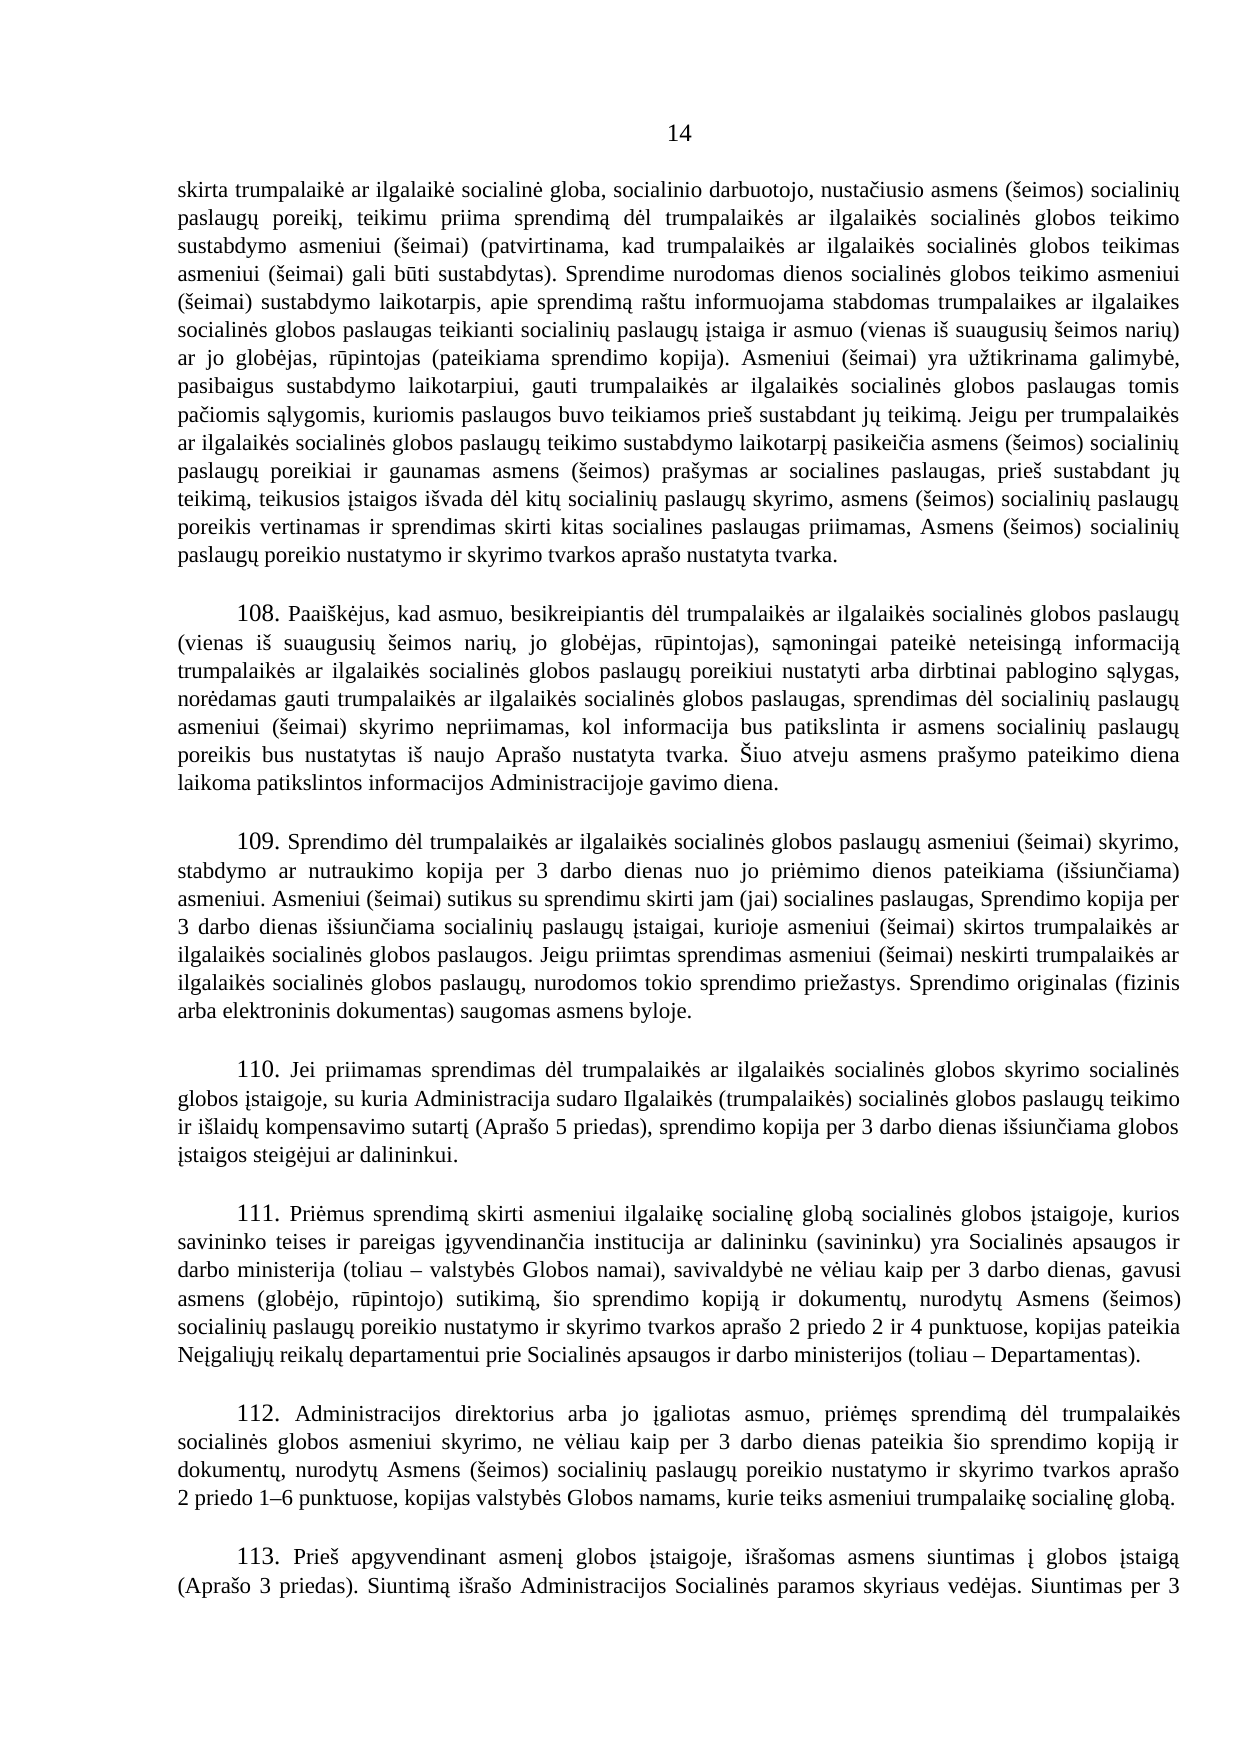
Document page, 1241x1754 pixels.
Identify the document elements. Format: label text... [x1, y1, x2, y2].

text 110. Jei priimamas sprendimas dėl trumpalaikės ar ilgalaikės socialinės globos skyrimo socialinės globos įstaigoje, su kuria Administracija sudaro Ilgalaikės (trumpalaikės) socialinės globos paslaugų teikimo ir išlaidų kompensavimo sutartį (Aprašo 5 priedas), sprendimo kopija per 3 darbo dienas išsiunčiama globos įstaigos steigėjui ar dalininkui. [177, 1054, 1181, 1167]
text 108. Paaiškėjus, kad asmuo, besikreipiantis dėl trumpalaikės ar ilgalaikės socialinės globos paslaugų (vienas iš suaugusių šeimos narių, jo globėjas, rūpintojas), sąmoningai pateikė neteisingą informaciją trumpalaikės ar ilgalaikės socialinės globos paslaugų poreikiui nustatyti arba dirbtinai pablogino sąlygas, norėdamas gauti trumpalaikės ar ilgalaikės socialinės globos paslaugas, sprendimas dėl socialinių paslaugų asmeniui (šeimai) skyrimo nepriimamas, kol informacija bus patikslinta ir asmens socialinių paslaugų poreikis bus nustatytas iš naujo Aprašo nustatyta tvarka. Šiuo atveju asmens prašymo pateikimo diena laikoma patikslintos informacijos Administracijoje gavimo diena. [177, 598, 1181, 796]
text 111. Priėmus sprendimą skirti asmeniui ilgalaikę socialinę globą socialinės globos įstaigoje, kurios savininko teises ir pareigas įgyvendinančia institucija ar dalininku (savininku) yra Socialinės apsaugos ir darbo ministerija (toliau – valstybės Globos namai), savivaldybė ne vėliau kaip per 3 darbo dienas, gavusi asmens (globėjo, rūpintojo) sutikimą, šio sprendimo kopiją ir dokumentų, nurodytų Asmens (šeimos) socialinių paslaugų poreikio nustatymo ir skyrimo tvarkos aprašo 2 priedo 2 ir 4 punktuose, kopijas pateikia Neįgaliųjų reikalų departamentui prie Socialinės apsaugos ir darbo ministerijos (toliau – Departamentas). [177, 1198, 1181, 1367]
text skirta trumpalaikė ar ilgalaikė socialinė globa, socialinio darbuotojo, nustačiusio asmens (šeimos) socialinių paslaugų poreikį, teikimu priima sprendimą dėl trumpalaikės ar ilgalaikės socialinės globos teikimo sustabdymo asmeniui (šeimai) (patvirtinama, kad trumpalaikės ar ilgalaikės socialinės globos teikimas asmeniui (šeimai) gali būti sustabdytas). Sprendime nurodomas dienos socialinės globos teikimo asmeniui (šeimai) sustabdymo laikotarpis, apie sprendimą raštu informuojama stabdomas trumpalaikes ar ilgalaikes socialinės globos paslaugas teikianti socialinių paslaugų įstaiga ir asmuo (vienas iš suaugusių šeimos narių) ar jo globėjas, rūpintojas (pateikiama sprendimo kopija). Asmeniui (šeimai) yra užtikrinama galimybė, pasibaigus sustabdymo laikotarpiui, gauti trumpalaikės ar ilgalaikės socialinės globos paslaugas tomis pačiomis sąlygomis, kuriomis paslaugos buvo teikiamos prieš sustabdant jų teikimą. Jeigu per trumpalaikės ar ilgalaikės socialinės globos paslaugų teikimo sustabdymo laikotarpį pasikeičia asmens (šeimos) socialinių paslaugų poreikiai ir gaunamas asmens (šeimos) prašymas ar socialines paslaugas, prieš sustabdant jų teikimą, teikusios įstaigos išvada dėl kitų socialinių paslaugų skyrimo, asmens (šeimos) socialinių paslaugų poreikis vertinamas ir sprendimas skirti kitas socialines paslaugas priimamas, Asmens (šeimos) socialinių paslaugų poreikio nustatymo ir skyrimo tvarkos aprašo nustatyta tvarka. [177, 176, 1181, 568]
text 113. Prieš apgyvendinant asmenį globos įstaigoje, išrašomas asmens siuntimas į globos įstaigą (Aprašo 3 priedas). Siuntimą išrašo Administracijos Socialinės paramos skyriaus vedėjas. Siuntimas per 3 [177, 1541, 1181, 1598]
text 109. Sprendimo dėl trumpalaikės ar ilgalaikės socialinės globos paslaugų asmeniui (šeimai) skyrimo, stabdymo ar nutraukimo kopija per 3 darbo dienas nuo jo priėmimo dienos pateikiama (išsiunčiama) asmeniui. Asmeniui (šeimai) sutikus su sprendimu skirti jam (jai) socialines paslaugas, Sprendimo kopija per 3 darbo dienas išsiunčiama socialinių paslaugų įstaigai, kurioje asmeniui (šeimai) skirtos trumpalaikės ar ilgalaikės socialinės globos paslaugos. Jeigu priimtas sprendimas asmeniui (šeimai) neskirti trumpalaikės ar ilgalaikės socialinės globos paslaugų, nurodomos tokio sprendimo priežastys. Sprendimo originalas (fizinis arba elektroninis dokumentas) saugomas asmens byloje. [177, 826, 1181, 1024]
text 112. Administracijos direktorius arba jo įgaliotas asmuo, priėmęs sprendimą dėl trumpalaikės socialinės globos asmeniui skyrimo, ne vėliau kaip per 3 darbo dienas pateikia šio sprendimo kopiją ir dokumentų, nurodytų Asmens (šeimos) socialinių paslaugų poreikio nustatymo ir skyrimo tvarkos aprašo 2 priedo 1–6 punktuose, kopijas valstybės Globos namams, kurie teiks asmeniui trumpalaikę socialinę globą. [177, 1398, 1181, 1511]
